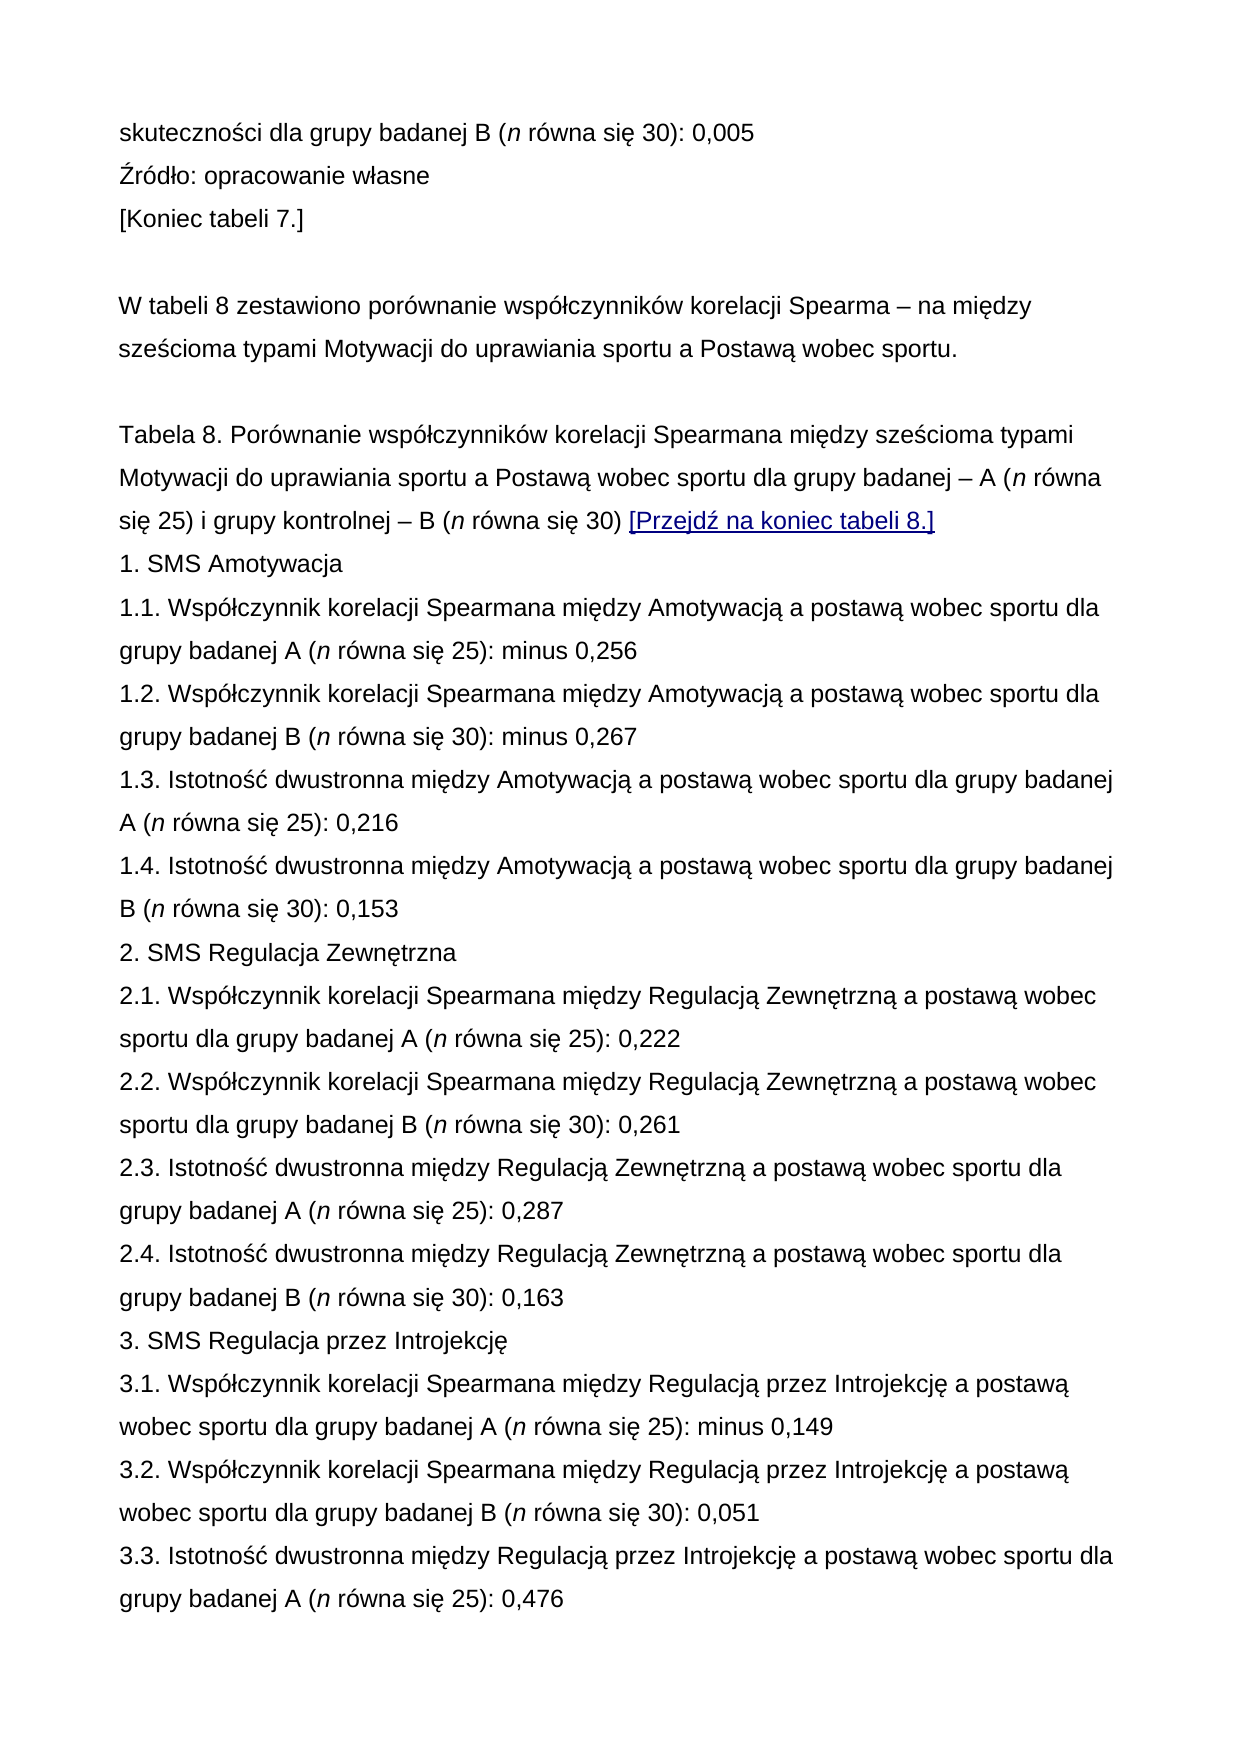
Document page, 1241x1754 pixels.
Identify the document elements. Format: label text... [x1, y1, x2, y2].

text 1.1. Współczynnik korelacji Spearmana między Amotywacją a postawą wobec sportu dla grupy badanej A (n równa się 25): minus 0,256 [119, 592, 1122, 664]
text 2.3. Istotność dwustronna między Regulacją Zewnętrzną a postawą wobec sportu dla grupy badanej A (n równa się 25): 0,287 [119, 1153, 1122, 1225]
text Tabela 8. Porównanie współczynników korelacji Spearmana między sześcioma typami Motywacji do uprawiania sportu a Postawą wobec sportu dla grupy badanej – A (n równa się 25) i grupy kontrolnej – B (n równa się 30) [Przejdź na koniec tabeli 8.] [119, 420, 1122, 535]
text 2.2. Współczynnik korelacji Spearmana między Regulacją Zewnętrzną a postawą wobec sportu dla grupy badanej B (n równa się 30): 0,261 [119, 1067, 1122, 1139]
text Źródło: opracowanie własne [119, 161, 1122, 190]
text 3. SMS Regulacja przez Introjekcję [119, 1326, 1122, 1354]
text 2.1. Współczynnik korelacji Spearmana między Regulacją Zewnętrzną a postawą wobec sportu dla grupy badanej A (n równa się 25): 0,222 [119, 981, 1122, 1052]
text 1.3. Istotność dwustronna między Amotywacją a postawą wobec sportu dla grupy badanej A (n równa się 25): 0,216 [119, 765, 1122, 837]
text W tabeli 8 zestawiono porównanie współczynników korelacji Spearma – na między sześcioma typami Motywacji do uprawiania sportu a Postawą wobec sportu. [118, 291, 1122, 362]
text [Koniec tabeli 7.] [119, 204, 1122, 233]
text 2. SMS Regulacja Zewnętrzna [119, 937, 1122, 966]
text 3.2. Współczynnik korelacji Spearmana między Regulacją przez Introjekcję a postawą wobec sportu dla grupy badanej B (n równa się 30): 0,051 [119, 1455, 1122, 1527]
text 1.4. Istotność dwustronna między Amotywacją a postawą wobec sportu dla grupy badanej B (n równa się 30): 0,153 [119, 851, 1122, 923]
text 2.4. Istotność dwustronna między Regulacją Zewnętrzną a postawą wobec sportu dla grupy badanej B (n równa się 30): 0,163 [119, 1239, 1122, 1311]
text 3.3. Istotność dwustronna między Regulacją przez Introjekcję a postawą wobec sportu dla grupy badanej A (n równa się 25): 0,476 [119, 1541, 1122, 1613]
text 3.1. Współczynnik korelacji Spearmana między Regulacją przez Introjekcję a postawą wobec sportu dla grupy badanej A (n równa się 25): minus 0,149 [119, 1369, 1122, 1441]
text 1.2. Współczynnik korelacji Spearmana między Amotywacją a postawą wobec sportu dla grupy badanej B (n równa się 30): minus 0,267 [119, 679, 1122, 751]
text skuteczności dla grupy badanej B (n równa się 30): 0,005 [119, 118, 1122, 147]
text 1. SMS Amotywacja [119, 549, 1122, 578]
